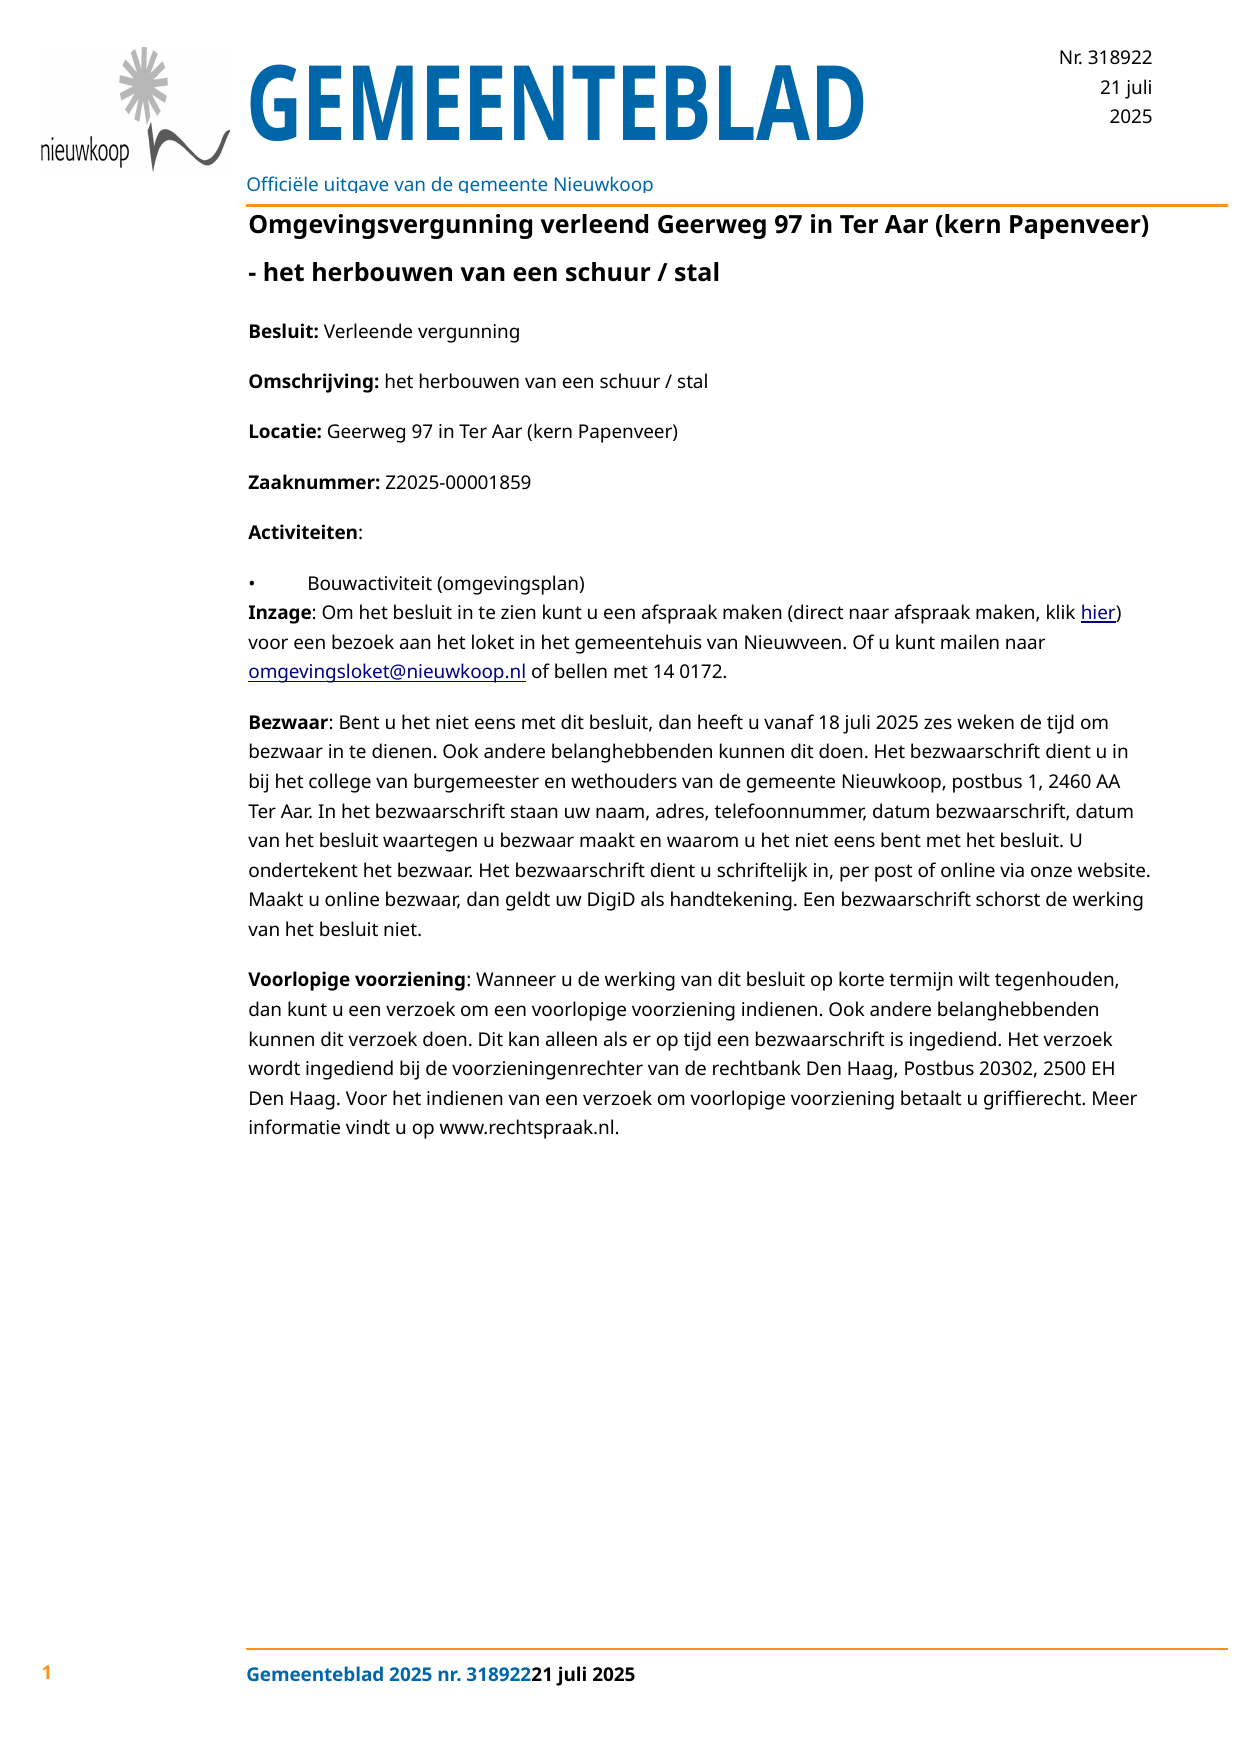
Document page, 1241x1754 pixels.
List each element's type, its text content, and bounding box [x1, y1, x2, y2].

list Bouwactiviteit (omgevingsplan) [248, 570, 1152, 596]
text Locatie: Geerweg 97 in Ter Aar (kern Papenveer) [248, 419, 1152, 444]
picture [41, 47, 231, 172]
text Omschrijving: het herbouwen van een schuur / stal [248, 368, 1152, 394]
text Voorlopige voorziening: Wanneer u de werking van dit besluit op korte termijn wilt tegenhouden, dan kunt u een verzoek om een voorlopige voorziening indienen. Ook andere belanghebbenden kunnen dit verzoek doen. Dit kan alleen als er op tijd een bezwaarschrift is ingediend. Het verzoek wordt ingediend bij de voorzieningenrechter van de rechtbank Den Haag, Postbus 20302, 2500 EH Den Haag. Voor het indienen van een verzoek om voorlopige voorziening betaalt u griffierecht. Meer informatie vindt u op www.rechtspraak.nl. [248, 967, 1152, 1140]
text Activiteiten: [248, 519, 1152, 545]
text Zaaknummer: Z2025-00001859 [248, 469, 1152, 495]
text Inzage: Om het besluit in te zien kunt u een afspraak maken (direct naar afspraak maken, klik hier) voor een bezoek aan het loket in het gemeentehuis van Nieuwveen. Of u kunt mailen naar omgevingsloket@nieuwkoop.nl of bellen met 14 0172. [248, 599, 1152, 684]
text Besluit: Verleende vergunning [248, 318, 1152, 344]
text Omgevingsvergunning verleend Geerweg 97 in Ter Aar (kern Papenveer) - het herbouwen van een schuur / stal [248, 207, 1152, 288]
text Bezwaar: Bent u het niet eens met dit besluit, dan heeft u vanaf 18 juli 2025 zes weken de tijd om bezwaar in te dienen. Ook andere belanghebbenden kunnen dit doen. Het bezwaarschrift dient u in bij het college van burgemeester en wethouders van de gemeente Nieuwkoop, postbus 1, 2460 AA Ter Aar. In het bezwaarschrift staan uw naam, adres, telefoonnummer, datum bezwaarschrift, datum van het besluit waartegen u bezwaar maakt en waarom u het niet eens bent met het besluit. U ondertekent het bezwaar. Het bezwaarschrift dient u schriftelijk in, per post of online via onze website. Maakt u online bezwaar, dan geldt uw DigiD als handtekening. Een bezwaarschrift schorst de werking van het besluit niet. [248, 709, 1152, 942]
